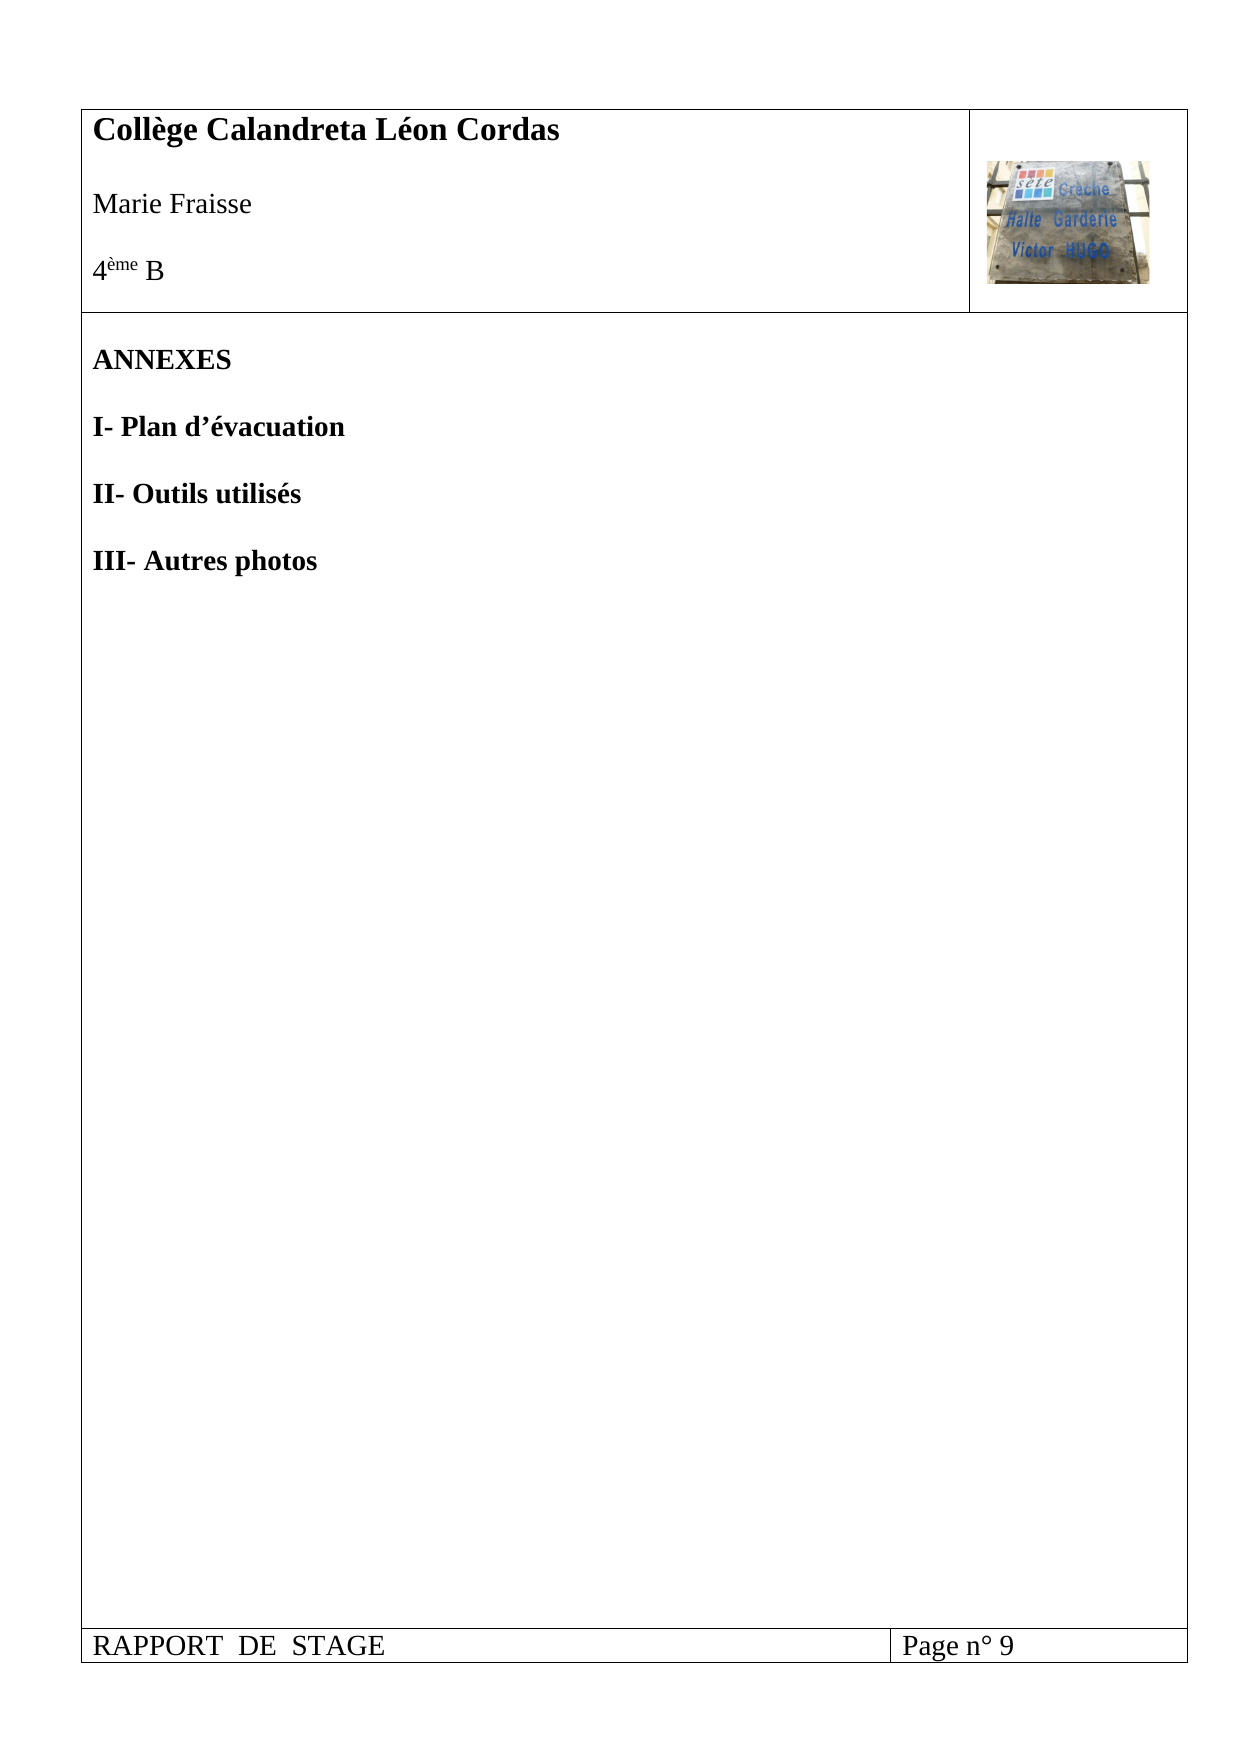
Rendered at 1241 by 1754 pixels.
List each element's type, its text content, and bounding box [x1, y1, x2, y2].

table_cell RAPPORT DE STAGE [82, 1629, 890, 1662]
table_header [970, 110, 1187, 312]
table_header Collège Calandreta Léon Cordas Marie Fraisse 4ème B [82, 110, 969, 312]
table_cell Page n° 9 [891, 1629, 1187, 1662]
table_cell ANNEXES I- Plan d’évacuation II- Outils utilisés III- Autres photos [82, 313, 1187, 1627]
